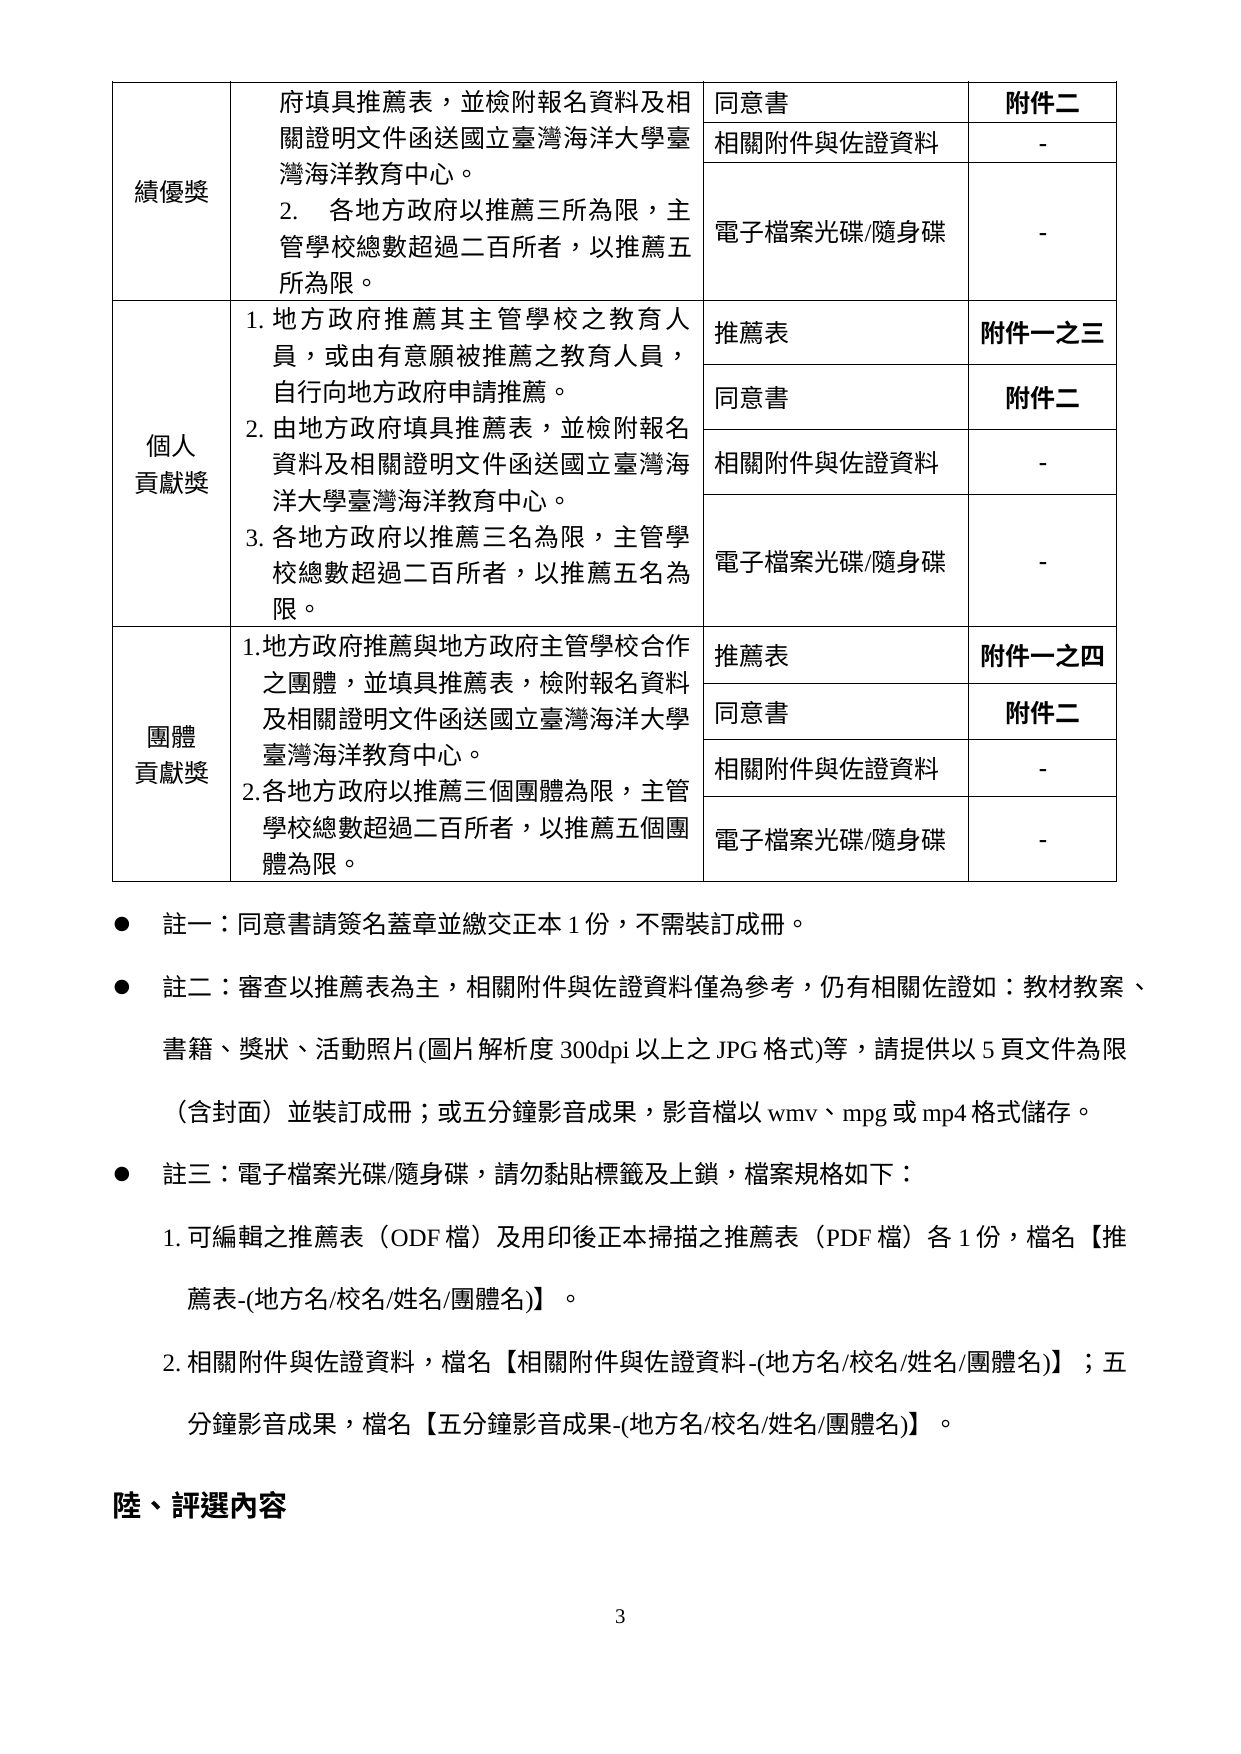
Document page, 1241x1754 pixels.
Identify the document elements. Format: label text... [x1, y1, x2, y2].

table_cell 附件二 [969, 365, 1116, 429]
table_cell 推薦表 [704, 301, 968, 364]
table_cell 績優獎 [113, 83, 230, 299]
table_cell 個人 貢獻獎 [113, 301, 230, 626]
table_cell 同意書 [704, 684, 968, 739]
table_cell 附件一之三 [969, 301, 1116, 364]
table_cell 相關附件與佐證資料 [704, 123, 968, 162]
list 註三：電子檔案光碟/隨身碟，請勿黏貼標籤及上鎖，檔案規格如下： [112, 1131, 1128, 1193]
table_cell 地方政府推薦其主管學校之教育人員，或由有意願被推薦之教育人員，自行向地方政府申請推薦。 由地方政府填具推薦表，並檢附報名資料及相關證明文件函送國立臺灣海洋大學臺灣海洋教育中心。 各地方政府以推薦三名為限，主管學校總數超過二百所者，以推薦五名為限。 [231, 301, 703, 626]
table_cell - [969, 163, 1116, 299]
table_cell 附件二 [969, 684, 1116, 739]
table_cell 同意書 [704, 365, 968, 429]
list 註二：審查以推薦表為主，相關附件與佐證資料僅為參考，仍有相關佐證如：教材教案、書籍、獎狀、活動照片(圖片解析度300dpi以上之JPG格式)等，請提供以5頁文件為限（含封面）並裝訂成冊；或五分鐘影音成果，影音檔以wmv、mpg或mp4格式儲存。 [112, 943, 1128, 1131]
list 評選內容 [112, 1462, 1128, 1525]
table_cell 電子檔案光碟/隨身碟 [704, 797, 968, 881]
list 相關附件與佐證資料，檔名【相關附件與佐證資料-(地方名/校名/姓名/團體名)】；五分鐘影音成果，檔名【五分鐘影音成果-(地方名/校名/姓名/團體名)】。 [162, 1318, 1128, 1443]
table_cell 推薦表 [704, 627, 968, 683]
table_cell - [969, 430, 1116, 493]
table_cell 相關附件與佐證資料 [704, 740, 968, 796]
table_cell - [969, 495, 1116, 626]
table_cell 團體 貢獻獎 [113, 627, 230, 881]
table_cell 電子檔案光碟/隨身碟 [704, 163, 968, 299]
table_cell - [969, 123, 1116, 162]
list 可編輯之推薦表（ODF檔）及用印後正本掃描之推薦表（PDF檔）各1份，檔名【推薦表-(地方名/校名/姓名/團體名)】。 [162, 1193, 1128, 1318]
table_cell - [969, 740, 1116, 796]
table_cell 附件二 [969, 83, 1116, 122]
table_cell 相關附件與佐證資料 [704, 430, 968, 493]
table_cell 電子檔案光碟/隨身碟 [704, 495, 968, 626]
table_cell 地方政府推薦與地方政府主管學校合作之團體，並填具推薦表，檢附報名資料及相關證明文件函送國立臺灣海洋大學臺灣海洋教育中心。 各地方政府以推薦三個團體為限，主管學校總數超過二百所者，以推薦五個團體為限。 [231, 627, 703, 881]
table_cell 附件一之四 [969, 627, 1116, 683]
table_cell - [969, 797, 1116, 881]
table_cell 府填具推薦表，並檢附報名資料及相關證明文件函送國立臺灣海洋大學臺灣海洋教育中心。 各地方政府以推薦三所為限，主管學校總數超過二百所者，以推薦五所為限。 [231, 83, 703, 299]
table_cell 同意書 [704, 83, 968, 122]
list 註一：同意書請簽名蓋章並繳交正本1份，不需裝訂成冊。 [112, 881, 1128, 943]
